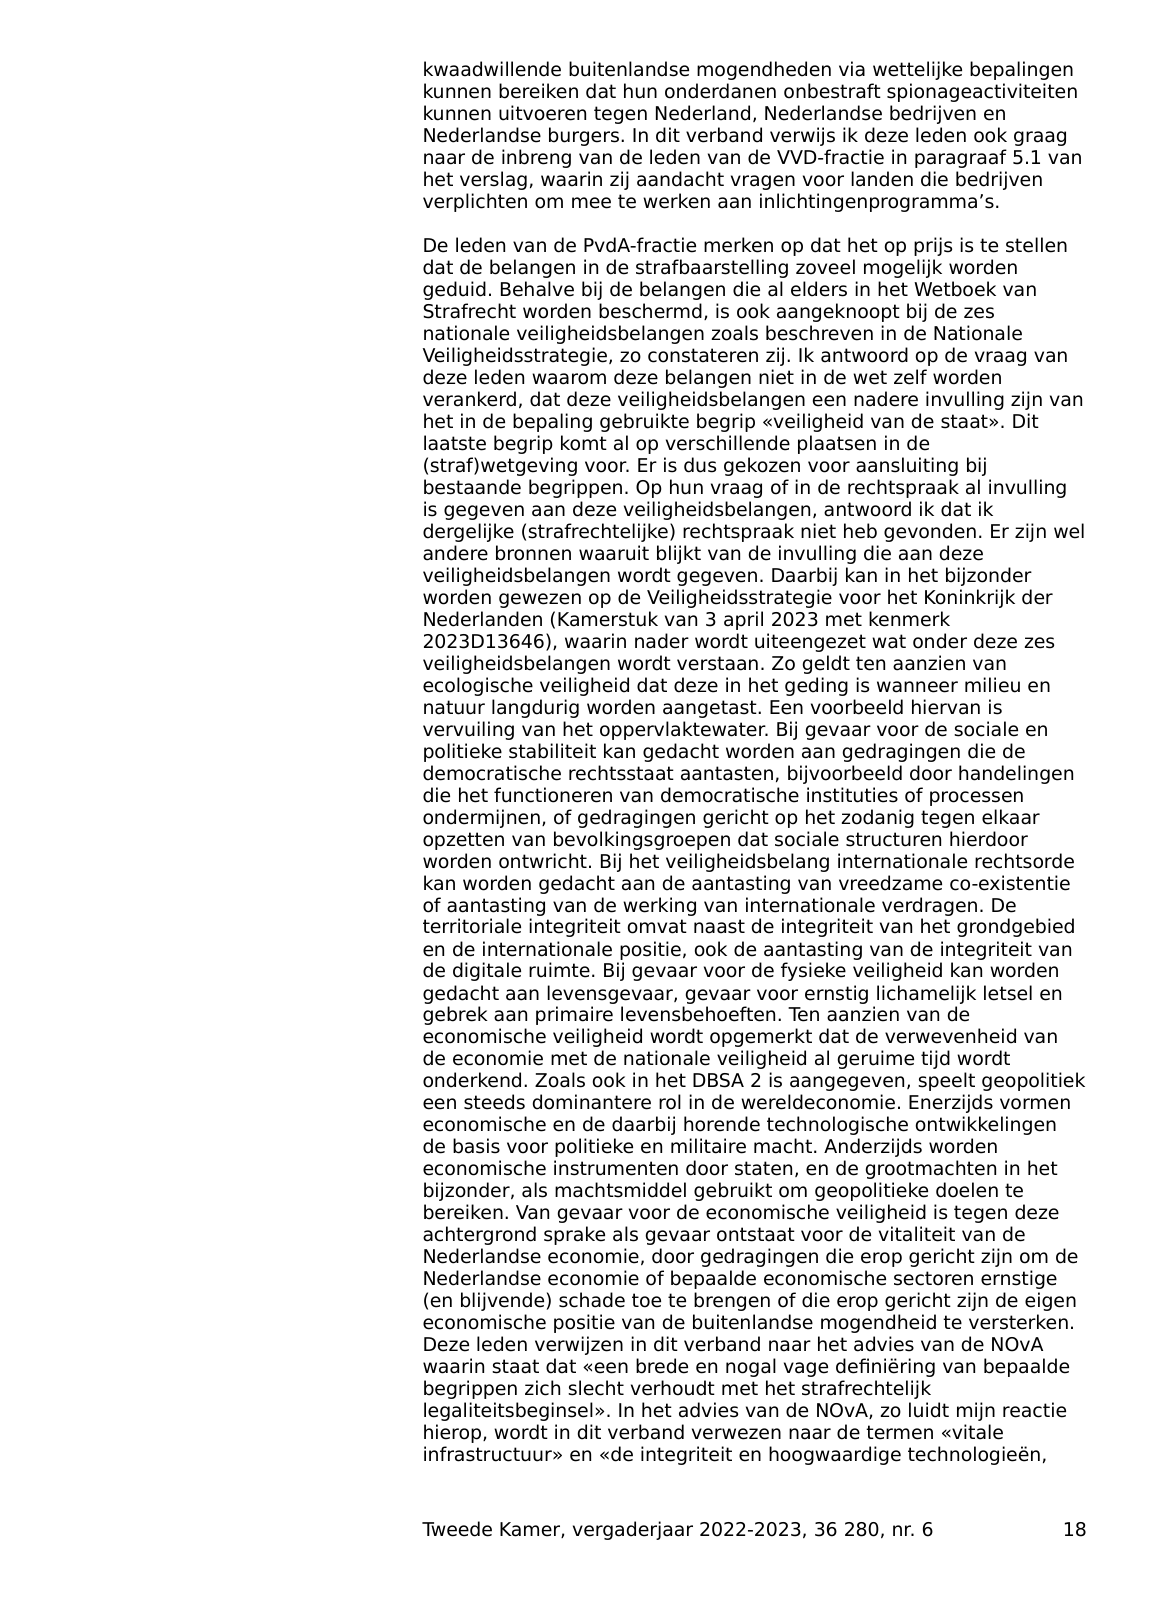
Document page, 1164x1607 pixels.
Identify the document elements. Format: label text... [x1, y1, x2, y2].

text Deze leden verwijzen in dit verband naar het advies van de NOvA waarin staat dat «een brede en nogal vage definiëring van bepaalde begrippen zich slecht verhoudt met het strafrechtelijk legaliteitsbeginsel». In het advies van de NOvA, zo luidt mijn reactie hierop, wordt in dit verband verwezen naar de termen «vitale infrastructuur» en «de integriteit en hoogwaardige technologieën, [422, 1334, 1087, 1466]
text kwaadwillende buitenlandse mogendheden via wettelijke bepalingen kunnen bereiken dat hun onderdanen onbestraft spionageactiviteiten kunnen uitvoeren tegen Nederland, Nederlandse bedrijven en Nederlandse burgers. In dit verband verwijs ik deze leden ook graag naar de inbreng van de leden van de VVD-fractie in paragraaf 5.1 van het verslag, waarin zij aandacht vragen voor landen die bedrijven verplichten om mee te werken aan inlichtingenprogramma’s. [422, 59, 1087, 213]
text De leden van de PvdA-fractie merken op dat het op prijs is te stellen dat de belangen in de strafbaarstelling zoveel mogelijk worden geduid. Behalve bij de belangen die al elders in het Wetboek van Strafrecht worden beschermd, is ook aangeknoopt bij de zes nationale veiligheidsbelangen zoals beschreven in de Nationale Veiligheidsstrategie, zo constateren zij. Ik antwoord op de vraag van deze leden waarom deze belangen niet in de wet zelf worden verankerd, dat deze veiligheidsbelangen een nadere invulling zijn van het in de bepaling gebruikte begrip «veiligheid van de staat». Dit laatste begrip komt al op verschillende plaatsen in de (straf)wetgeving voor. Er is dus gekozen voor aansluiting bij bestaande begrippen. Op hun vraag of in de rechtspraak al invulling is gegeven aan deze veiligheidsbelangen, antwoord ik dat ik dergelijke (strafrechtelijke) rechtspraak niet heb gevonden. Er zijn wel andere bronnen waaruit blijkt van de invulling die aan deze veiligheidsbelangen wordt gegeven. Daarbij kan in het bijzonder worden gewezen op de Veiligheidsstrategie voor het Koninkrijk der Nederlanden (Kamerstuk van 3 april 2023 met kenmerk 2023D13646), waarin nader wordt uiteengezet wat onder deze zes veiligheidsbelangen wordt verstaan. Zo geldt ten aanzien van ecologische veiligheid dat deze in het geding is wanneer milieu en natuur langdurig worden aangetast. Een voorbeeld hiervan is vervuiling van het oppervlaktewater. Bij gevaar voor de sociale en politieke stabiliteit kan gedacht worden aan gedragingen die de democratische rechtsstaat aantasten, bijvoorbeeld door handelingen die het functioneren van democratische instituties of processen ondermijnen, of gedragingen gericht op het zodanig tegen elkaar opzetten van bevolkingsgroepen dat sociale structuren hierdoor worden ontwricht. Bij het veiligheidsbelang internationale rechtsorde kan worden gedacht aan de aantasting van vreedzame co-existentie of aantasting van de werking van internationale verdragen. De territoriale integriteit omvat naast de integriteit van het grondgebied en de internationale positie, ook de aantasting van de integriteit van de digitale ruimte. Bij gevaar voor de fysieke veiligheid kan worden gedacht aan levensgevaar, gevaar voor ernstig lichamelijk letsel en gebrek aan primaire levensbehoeften. Ten aanzien van de economische veiligheid wordt opgemerkt dat de verwevenheid van de economie met de nationale veiligheid al geruime tijd wordt onderkend. Zoals ook in het DBSA 2 is aangegeven, speelt geopolitiek een steeds dominantere rol in de wereldeconomie. Enerzijds vormen economische en de daarbij horende technologische ontwikkelingen de basis voor politieke en militaire macht. Anderzijds worden economische instrumenten door staten, en de grootmachten in het bijzonder, als machtsmiddel gebruikt om geopolitieke doelen te bereiken. Van gevaar voor de economische veiligheid is tegen deze achtergrond sprake als gevaar ontstaat voor de vitaliteit van de Nederlandse economie, door gedragingen die erop gericht zijn om de Nederlandse economie of bepaalde economische sectoren ernstige (en blijvende) schade toe te brengen of die erop gericht zijn de eigen economische positie van de buitenlandse mogendheid te versterken. [422, 235, 1087, 1334]
